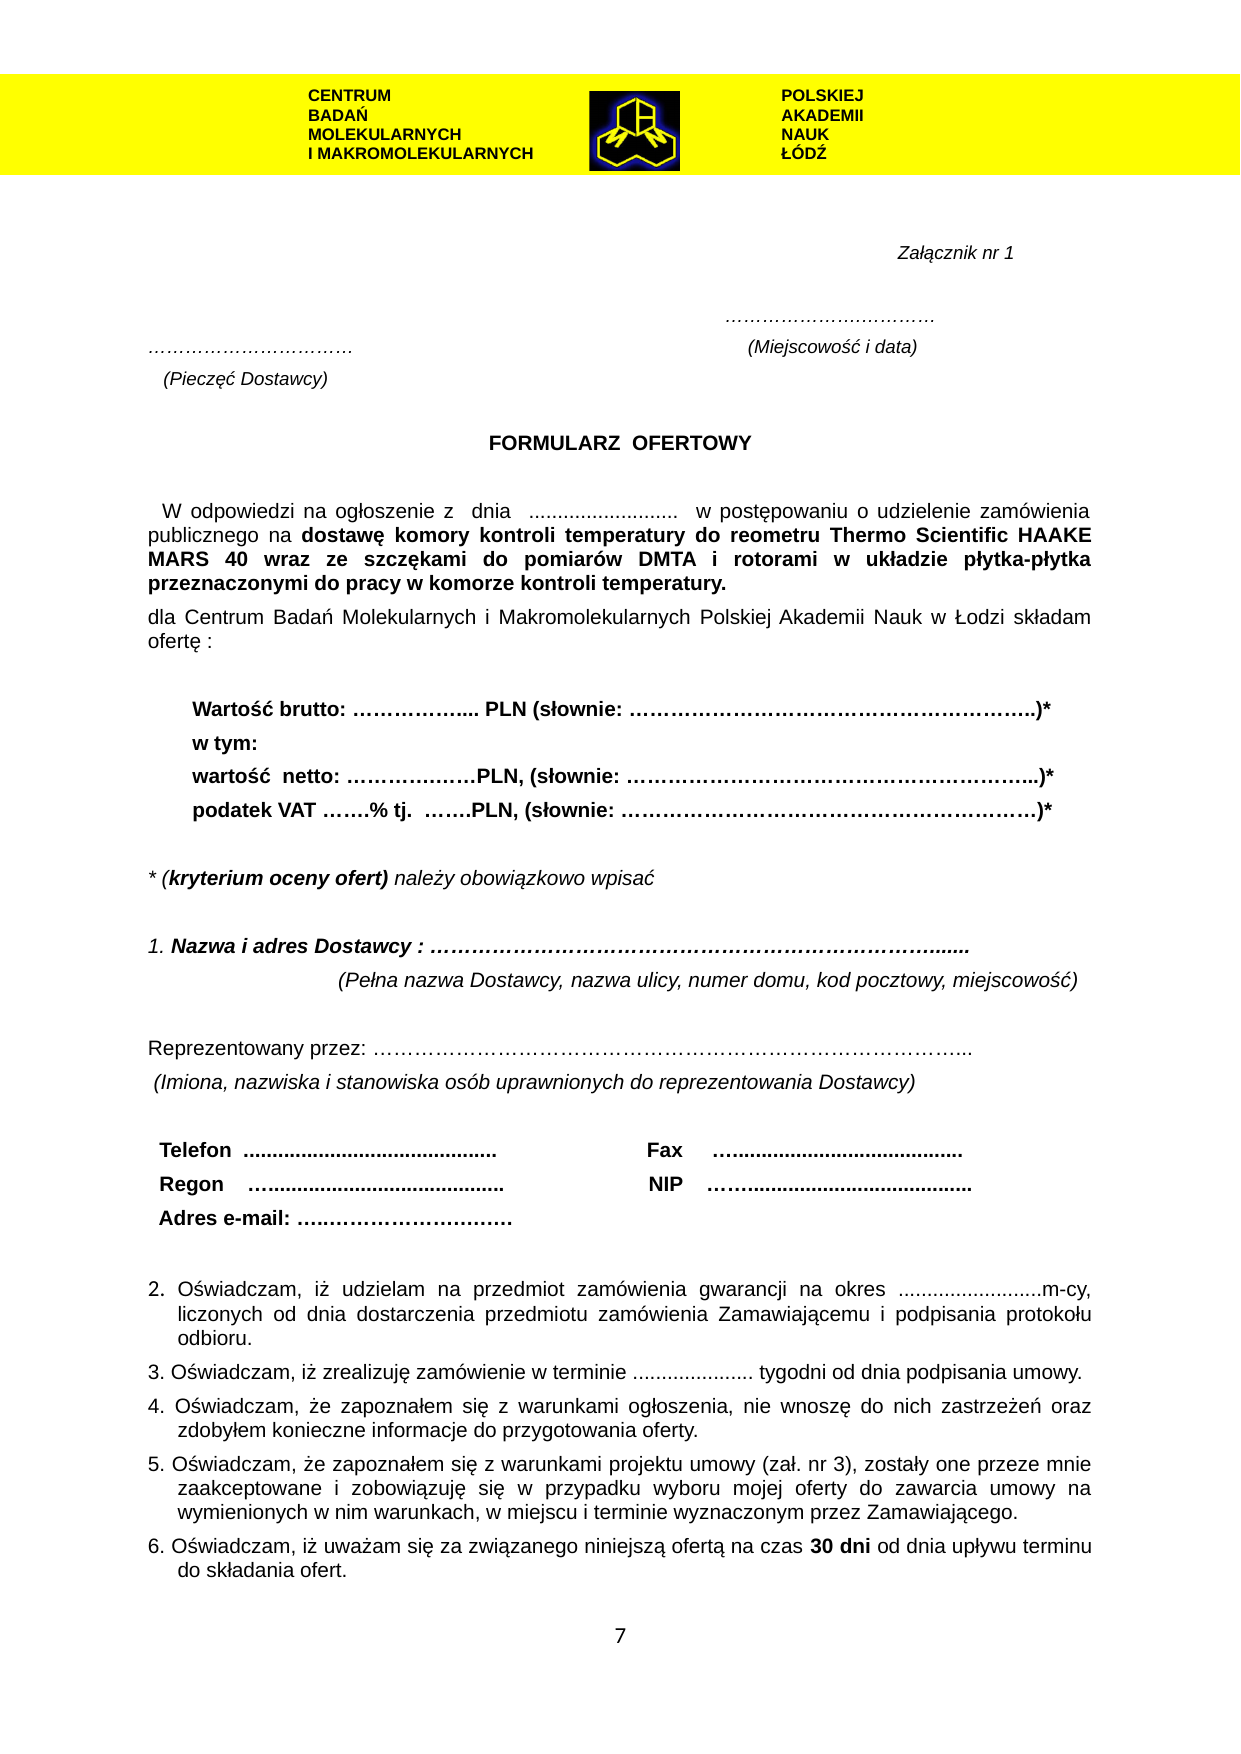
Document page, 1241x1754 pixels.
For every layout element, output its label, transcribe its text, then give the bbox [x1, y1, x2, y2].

text Adres e-mail: …..……………….….…. [148, 1206, 1093, 1230]
text 5. Oświadczam, że zapoznałem się z warunkami projektu umowy (zał. nr 3), zostały one przeze mnie zaakceptowane i zobowiązuję się w przypadku wyboru mojej oferty do zawarcia umowy na wymienionych w nim warunkach, w miejscu i terminie wyznaczonym przez Zamawiającego. [148, 1452, 1093, 1523]
text w tym: [192, 730, 1093, 754]
text podatek VAT …….% tj. …….PLN, (słownie: ……………………………………………………)* [192, 798, 1093, 822]
text (Pełna nazwa Dostawcy, nazwa ulicy, numer domu, kod pocztowy, miejscowość) [148, 968, 1093, 992]
text Telefon ............................................ Fax …........................................ [148, 1138, 1093, 1162]
text wartość netto: ………….……PLN, (słownie: …………………………………………………...)* [192, 764, 1093, 788]
text W odpowiedzi na ogłoszenie z dnia .......................... w postępowaniu o udzielenie zamówienia publicznego na dostawę komory kontroli temperatury do reometru Thermo Scientific HAAKE MARS 40 wraz ze szczękami do pomiarów DMTA i rotorami w układzie płytka-płytka przeznaczonymi do pracy w komorze kontroli temperatury. [118, 499, 1093, 594]
list Oświadczam, iż udzielam na przedmiot zamówienia gwarancji na okres .........................m-cy, liczonych od dnia dostarczenia przedmiotu zamówienia Zamawiającemu i podpisania protokołu odbioru. [148, 1274, 1093, 1350]
text Regon …......................................... NIP ……....................................... [148, 1172, 1093, 1196]
text dla Centrum Badań Molekularnych i Makromolekularnych Polskiej Akademii Nauk w Łodzi składam ofertę : [148, 604, 1093, 652]
text (Pieczęć Dostawcy) [148, 368, 1093, 389]
text ………………….………… [673, 304, 1093, 326]
text 3. Oświadczam, iż zrealizuję zamówienie w terminie ..................... tygodni od dnia podpisania umowy. [148, 1360, 1093, 1384]
text 1. Nazwa i adres Dostawcy : ………………………………………………………………....... [148, 934, 1093, 958]
text (Imiona, nazwiska i stanowiska osób uprawnionych do reprezentowania Dostawcy) [148, 1070, 1093, 1094]
text …………………………… (Miejscowość i data) [148, 336, 1093, 358]
text Wartość brutto: …………….... PLN (słownie: …………………………………………………..)* [192, 696, 1093, 720]
text * (kryterium oceny ofert) należy obowiązkowo wpisać [148, 866, 1093, 890]
text 6. Oświadczam, iż uważam się za związanego niniejszą ofertą na czas 30 dni od dnia upływu terminu do składania ofert. [148, 1533, 1093, 1581]
text Załącznik nr 1 [823, 241, 1093, 263]
picture [595, 91, 684, 173]
text FORMULARZ OFERTOWY [148, 431, 1093, 455]
text Reprezentowany przez: …………………………………………………………………………... [148, 1036, 1093, 1060]
text 4. Oświadczam, że zapoznałem się z warunkami ogłoszenia, nie wnoszę do nich zastrzeżeń oraz zdobyłem konieczne informacje do przygotowania oferty. [148, 1394, 1093, 1442]
